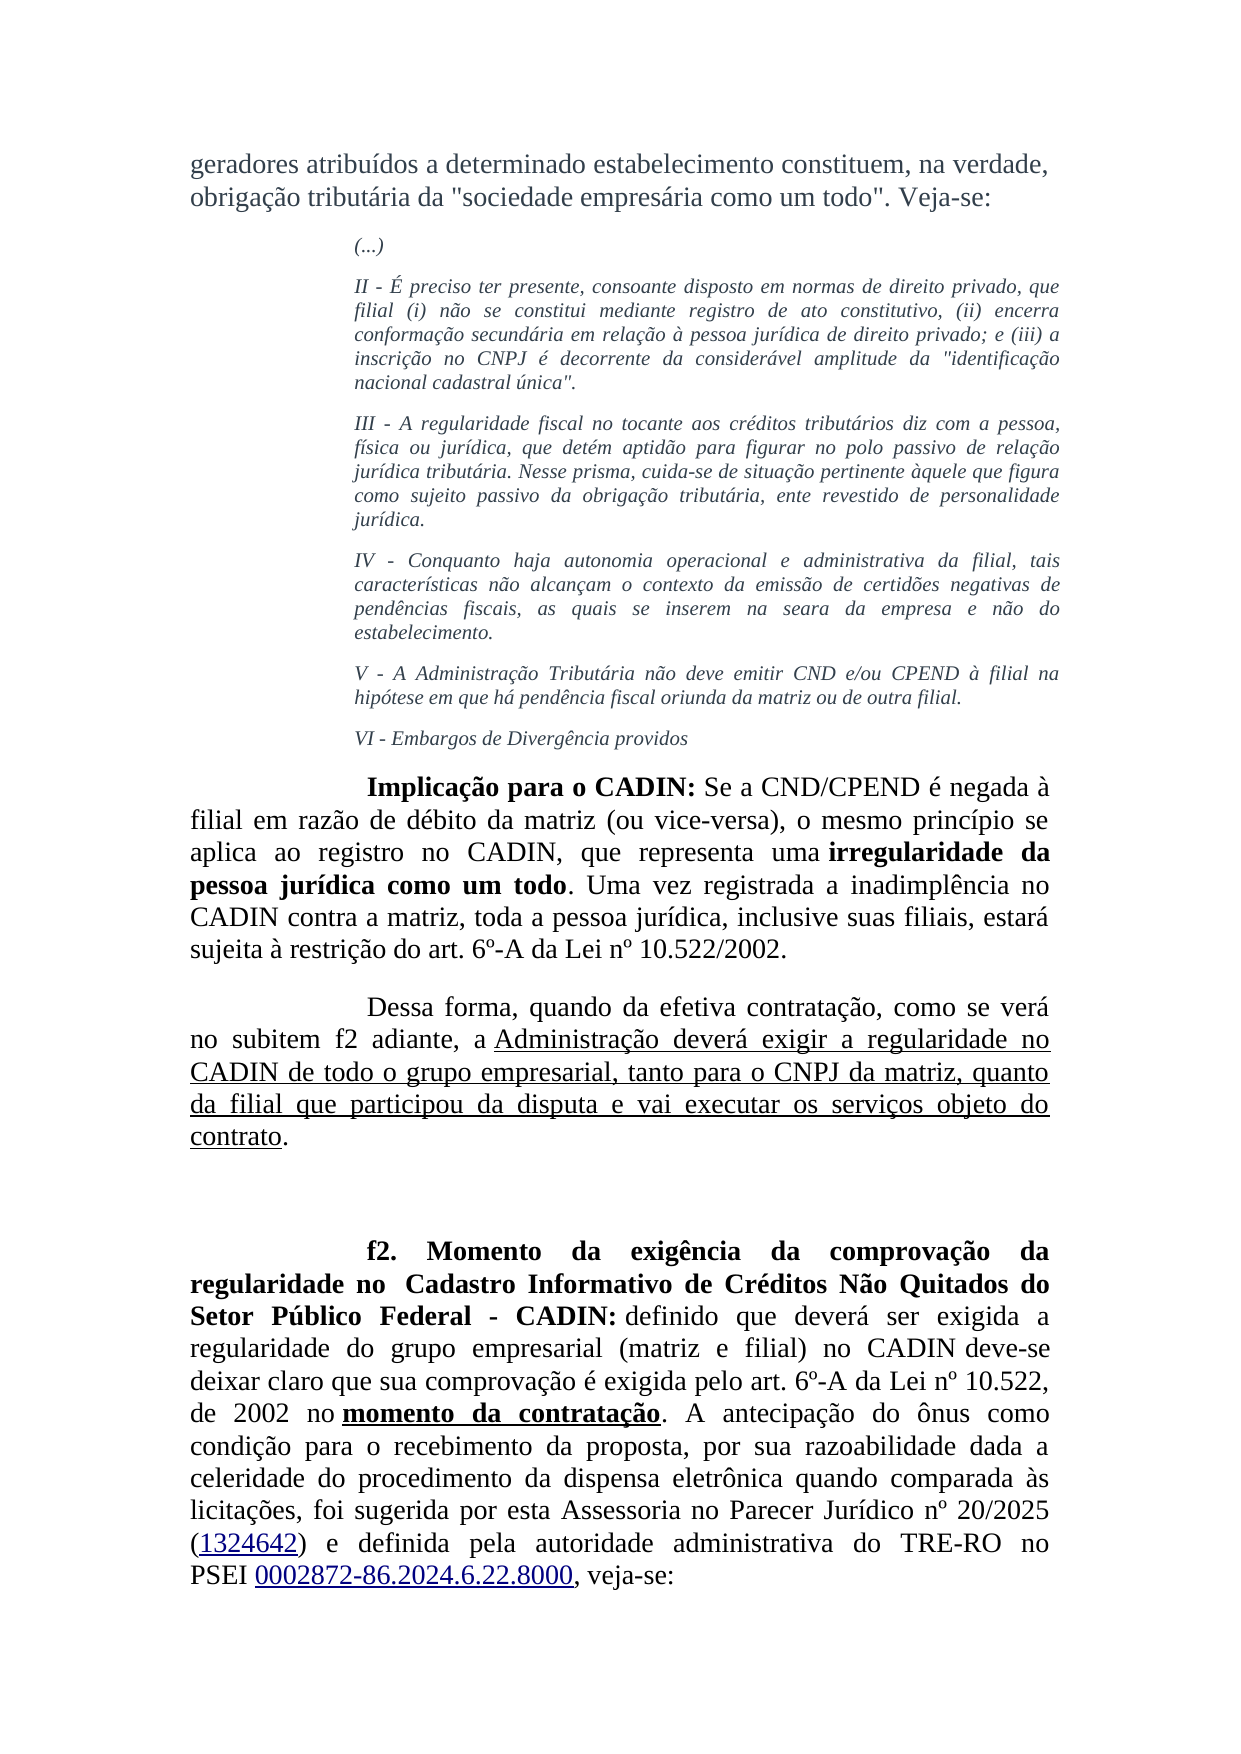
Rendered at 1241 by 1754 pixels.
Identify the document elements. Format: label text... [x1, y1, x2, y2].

text (...) [354, 233, 1063, 257]
text V - A Administração Tributária não deve emitir CND e/ou CPEND à filial na hipótese em que há pendência fiscal oriunda da matriz ou de outra filial. [354, 661, 1063, 709]
text f2. Momento da exigência da comprovação da regularidade no Cadastro Informativo de Créditos Não Quitados do Setor Público Federal - CADIN: definido que deverá ser exigida a regularidade do grupo empresarial (matriz e filial) no CADIN deve-se deixar claro que sua comprovação é exigida pelo art. 6º-A da Lei nº 10.522, de 2002 no momento da contratação. A antecipação do ônus como condição para o recebimento da proposta, por sua razoabilidade dada a celeridade do procedimento da dispensa eletrônica quando comparada às licitações, foi sugerida por esta Assessoria no Parecer Jurídico nº 20/2025 (1324642) e definida pela autoridade administrativa do TRE-RO no PSEI 0002872-86.2024.6.22.8000, veja-se: [190, 1234, 1051, 1591]
text Dessa forma, quando da efetiva contratação, como se verá no subitem f2 adiante, a Administração deverá exigir a regularidade no CADIN de todo o grupo empresarial, tanto para o CNPJ da matriz, quanto da filial que participou da disputa e vai executar os serviços objeto do contrato. [190, 990, 1051, 1152]
text III - A regularidade fiscal no tocante aos créditos tributários diz com a pessoa, física ou jurídica, que detém aptidão para figurar no polo passivo de relação jurídica tributária. Nesse prisma, cuida-se de situação pertinente àquele que figura como sujeito passivo da obrigação tributária, ente revestido de personalidade jurídica. [354, 411, 1063, 531]
text II - É preciso ter presente, consoante disposto em normas de direito privado, que filial (i) não se constitui mediante registro de ato constitutivo, (ii) encerra conformação secundária em relação à pessoa jurídica de direito privado; e (iii) a inscrição no CNPJ é decorrente da considerável amplitude da "identificação nacional cadastral única". [354, 274, 1063, 394]
text Implicação para o CADIN: Se a CND/CPEND é negada à filial em razão de débito da matriz (ou vice-versa), o mesmo princípio se aplica ao registro no CADIN, que representa uma irregularidade da pessoa jurídica como um todo. Uma vez registrada a inadimplência no CADIN contra a matriz, toda a pessoa jurídica, inclusive suas filiais, estará sujeita à restrição do art. 6º-A da Lei nº 10.522/2002. [190, 771, 1051, 965]
text IV - Conquanto haja autonomia operacional e administrativa da filial, tais características não alcançam o contexto da emissão de certidões negativas de pendências fiscais, as quais se inserem na seara da empresa e não do estabelecimento. [354, 548, 1063, 644]
text geradores atribuídos a determinado estabelecimento constituem, na verdade, obrigação tributária da "sociedade empresária como um todo". Veja-se: [190, 148, 1051, 212]
text VI - Embargos de Divergência providos [354, 726, 1063, 750]
